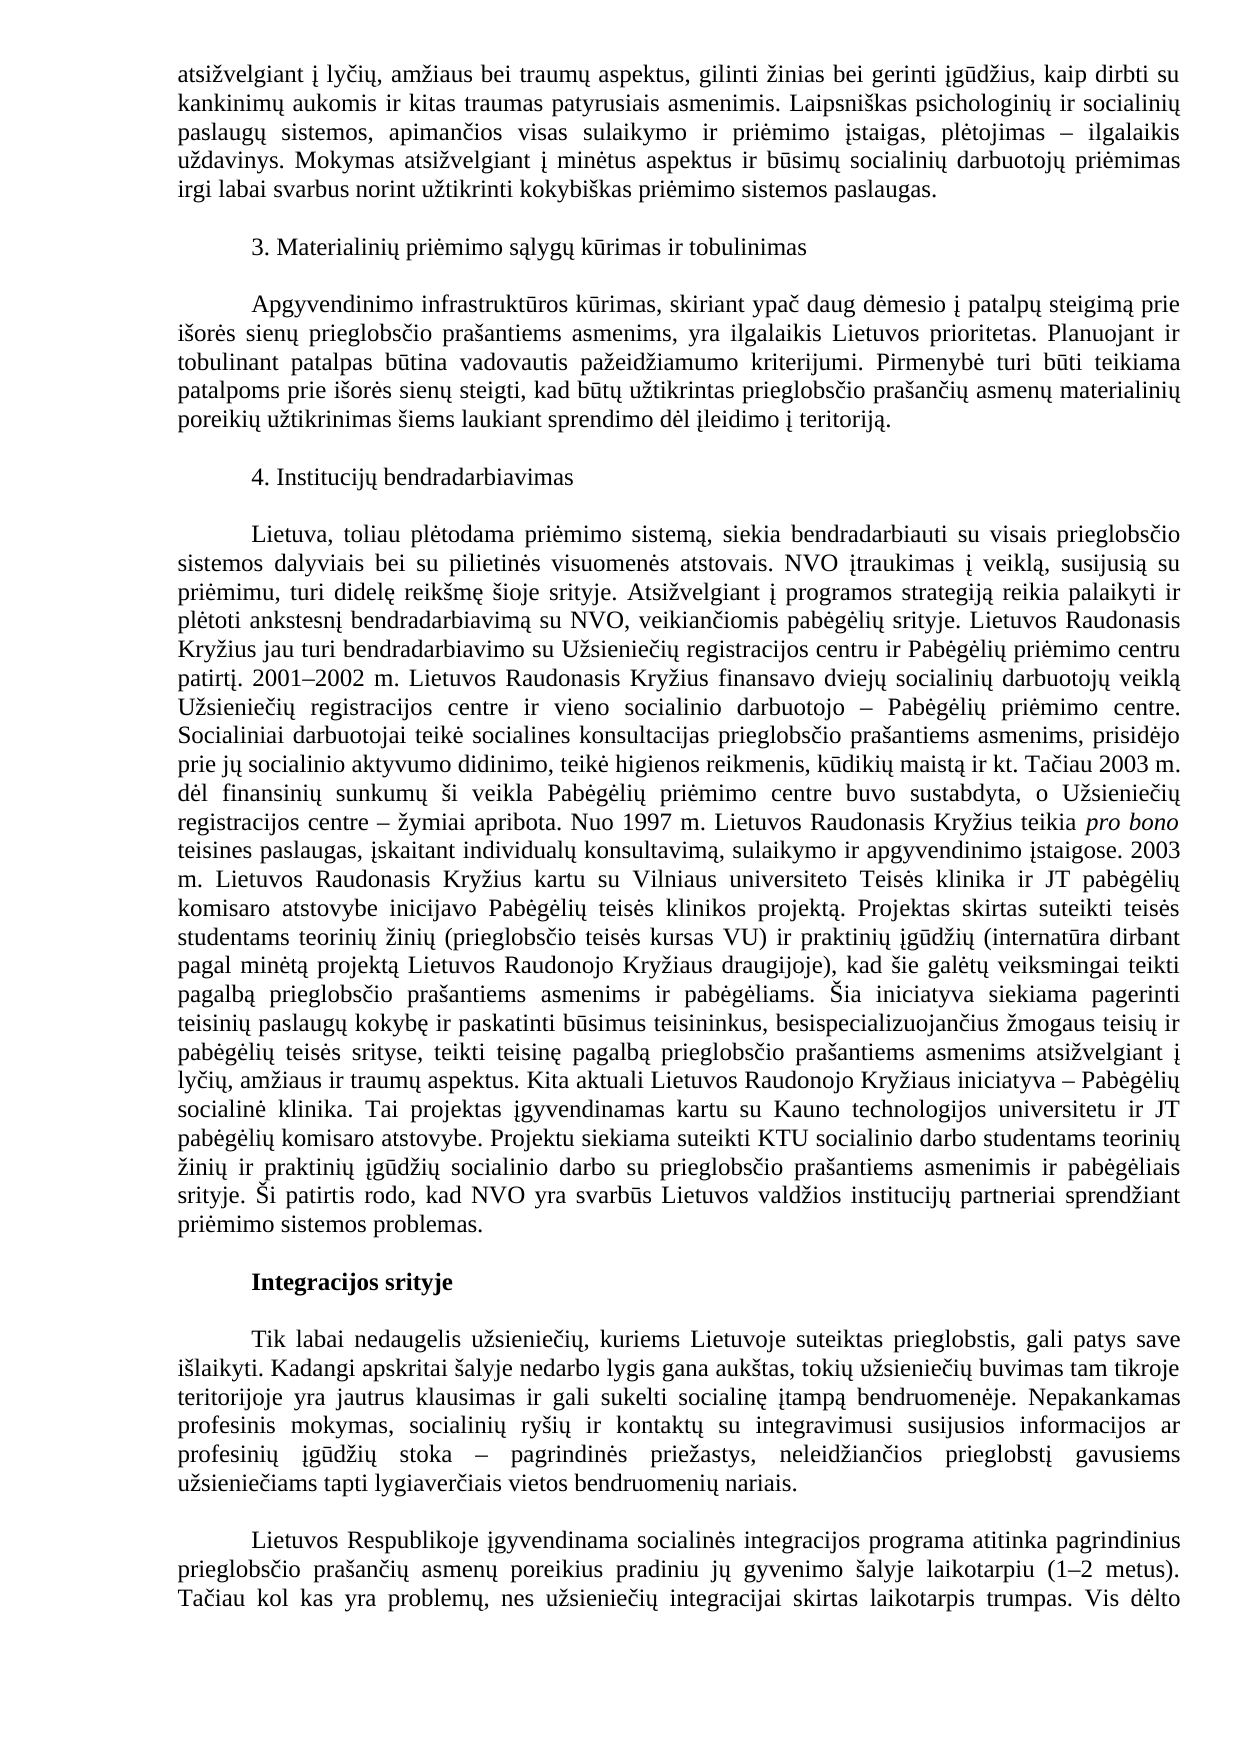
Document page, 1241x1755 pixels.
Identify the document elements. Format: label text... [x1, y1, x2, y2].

text Tik labai nedaugelis užsieniečių, kuriems Lietuvoje suteiktas prieglobstis, gali patys save išlaikyti. Kadangi apskritai šalyje nedarbo lygis gana aukštas, tokių užsieniečių buvimas tam tikroje teritorijoje yra jautrus klausimas ir gali sukelti socialinę įtampą bendruomenėje. Nepakankamas profesinis mokymas, socialinių ryšių ir kontaktų su integravimusi susijusios informacijos ar profesinių įgūdžių stoka – pagrindinės priežastys, neleidžiančios prieglobstį gavusiems užsieniečiams tapti lygiaverčiais vietos bendruomenių nariais. [177, 1324, 1181, 1497]
text Lietuva, toliau plėtodama priėmimo sistemą, siekia bendradarbiauti su visais prieglobsčio sistemos dalyviais bei su pilietinės visuomenės atstovais. NVO įtraukimas į veiklą, susijusią su priėmimu, turi didelę reikšmę šioje srityje. Atsižvelgiant į programos strategiją reikia palaikyti ir plėtoti ankstesnį bendradarbiavimą su NVO, veikiančiomis pabėgėlių srityje. Lietuvos Raudonasis Kryžius jau turi bendradarbiavimo su Užsieniečių registracijos centru ir Pabėgėlių priėmimo centru patirtį. 2001–2002 m. Lietuvos Raudonasis Kryžius finansavo dviejų socialinių darbuotojų veiklą Užsieniečių registracijos centre ir vieno socialinio darbuotojo – Pabėgėlių priėmimo centre. Socialiniai darbuotojai teikė socialines konsultacijas prieglobsčio prašantiems asmenims, prisidėjo prie jų socialinio aktyvumo didinimo, teikė higienos reikmenis, kūdikių maistą ir kt. Tačiau 2003 m. dėl finansinių sunkumų ši veikla Pabėgėlių priėmimo centre buvo sustabdyta, o Užsieniečių registracijos centre – žymiai apribota. Nuo 1997 m. Lietuvos Raudonasis Kryžius teikia pro bono teisines paslaugas, įskaitant individualų konsultavimą, sulaikymo ir apgyvendinimo įstaigose. 2003 m. Lietuvos Raudonasis Kryžius kartu su Vilniaus universiteto Teisės klinika ir JT pabėgėlių komisaro atstovybe inicijavo Pabėgėlių teisės klinikos projektą. Projektas skirtas suteikti teisės studentams teorinių žinių (prieglobsčio teisės kursas VU) ir praktinių įgūdžių (internatūra dirbant pagal minėtą projektą Lietuvos Raudonojo Kryžiaus draugijoje), kad šie galėtų veiksmingai teikti pagalbą prieglobsčio prašantiems asmenims ir pabėgėliams. Šia iniciatyva siekiama pagerinti teisinių paslaugų kokybę ir paskatinti būsimus teisininkus, besispecializuojančius žmogaus teisių ir pabėgėlių teisės srityse, teikti teisinę pagalbą prieglobsčio prašantiems asmenims atsižvelgiant į lyčių, amžiaus ir traumų aspektus. Kita aktuali Lietuvos Raudonojo Kryžiaus iniciatyva – Pabėgėlių socialinė klinika. Tai projektas įgyvendinamas kartu su Kauno technologijos universitetu ir JT pabėgėlių komisaro atstovybe. Projektu siekiama suteikti KTU socialinio darbo studentams teorinių žinių ir praktinių įgūdžių socialinio darbo su prieglobsčio prašantiems asmenimis ir pabėgėliais srityje. Ši patirtis rodo, kad NVO yra svarbūs Lietuvos valdžios institucijų partneriai sprendžiant priėmimo sistemos problemas. [177, 519, 1181, 1238]
text Apgyvendinimo infrastruktūros kūrimas, skiriant ypač daug dėmesio į patalpų steigimą prie išorės sienų prieglobsčio prašantiems asmenims, yra ilgalaikis Lietuvos prioritetas. Planuojant ir tobulinant patalpas būtina vadovautis pažeidžiamumo kriterijumi. Pirmenybė turi būti teikiama patalpoms prie išorės sienų steigti, kad būtų užtikrintas prieglobsčio prašančių asmenų materialinių poreikių užtikrinimas šiems laukiant sprendimo dėl įleidimo į teritoriją. [177, 289, 1181, 433]
text 3. Materialinių priėmimo sąlygų kūrimas ir tobulinimas [177, 232, 1181, 260]
text Lietuvos Respublikoje įgyvendinama socialinės integracijos programa atitinka pagrindinius prieglobsčio prašančių asmenų poreikius pradiniu jų gyvenimo šalyje laikotarpiu (1–2 metus). Tačiau kol kas yra problemų, nes užsieniečių integracijai skirtas laikotarpis trumpas. Vis dėlto [177, 1525, 1181, 1612]
text 4. Institucijų bendradarbiavimas [177, 462, 1181, 490]
text atsižvelgiant į lyčių, amžiaus bei traumų aspektus, gilinti žinias bei gerinti įgūdžius, kaip dirbti su kankinimų aukomis ir kitas traumas patyrusiais asmenimis. Laipsniškas psichologinių ir socialinių paslaugų sistemos, apimančios visas sulaikymo ir priėmimo įstaigas, plėtojimas – ilgalaikis uždavinys. Mokymas atsižvelgiant į minėtus aspektus ir būsimų socialinių darbuotojų priėmimas irgi labai svarbus norint užtikrinti kokybiškas priėmimo sistemos paslaugas. [177, 59, 1181, 203]
text Integracijos srityje [177, 1267, 1181, 1295]
